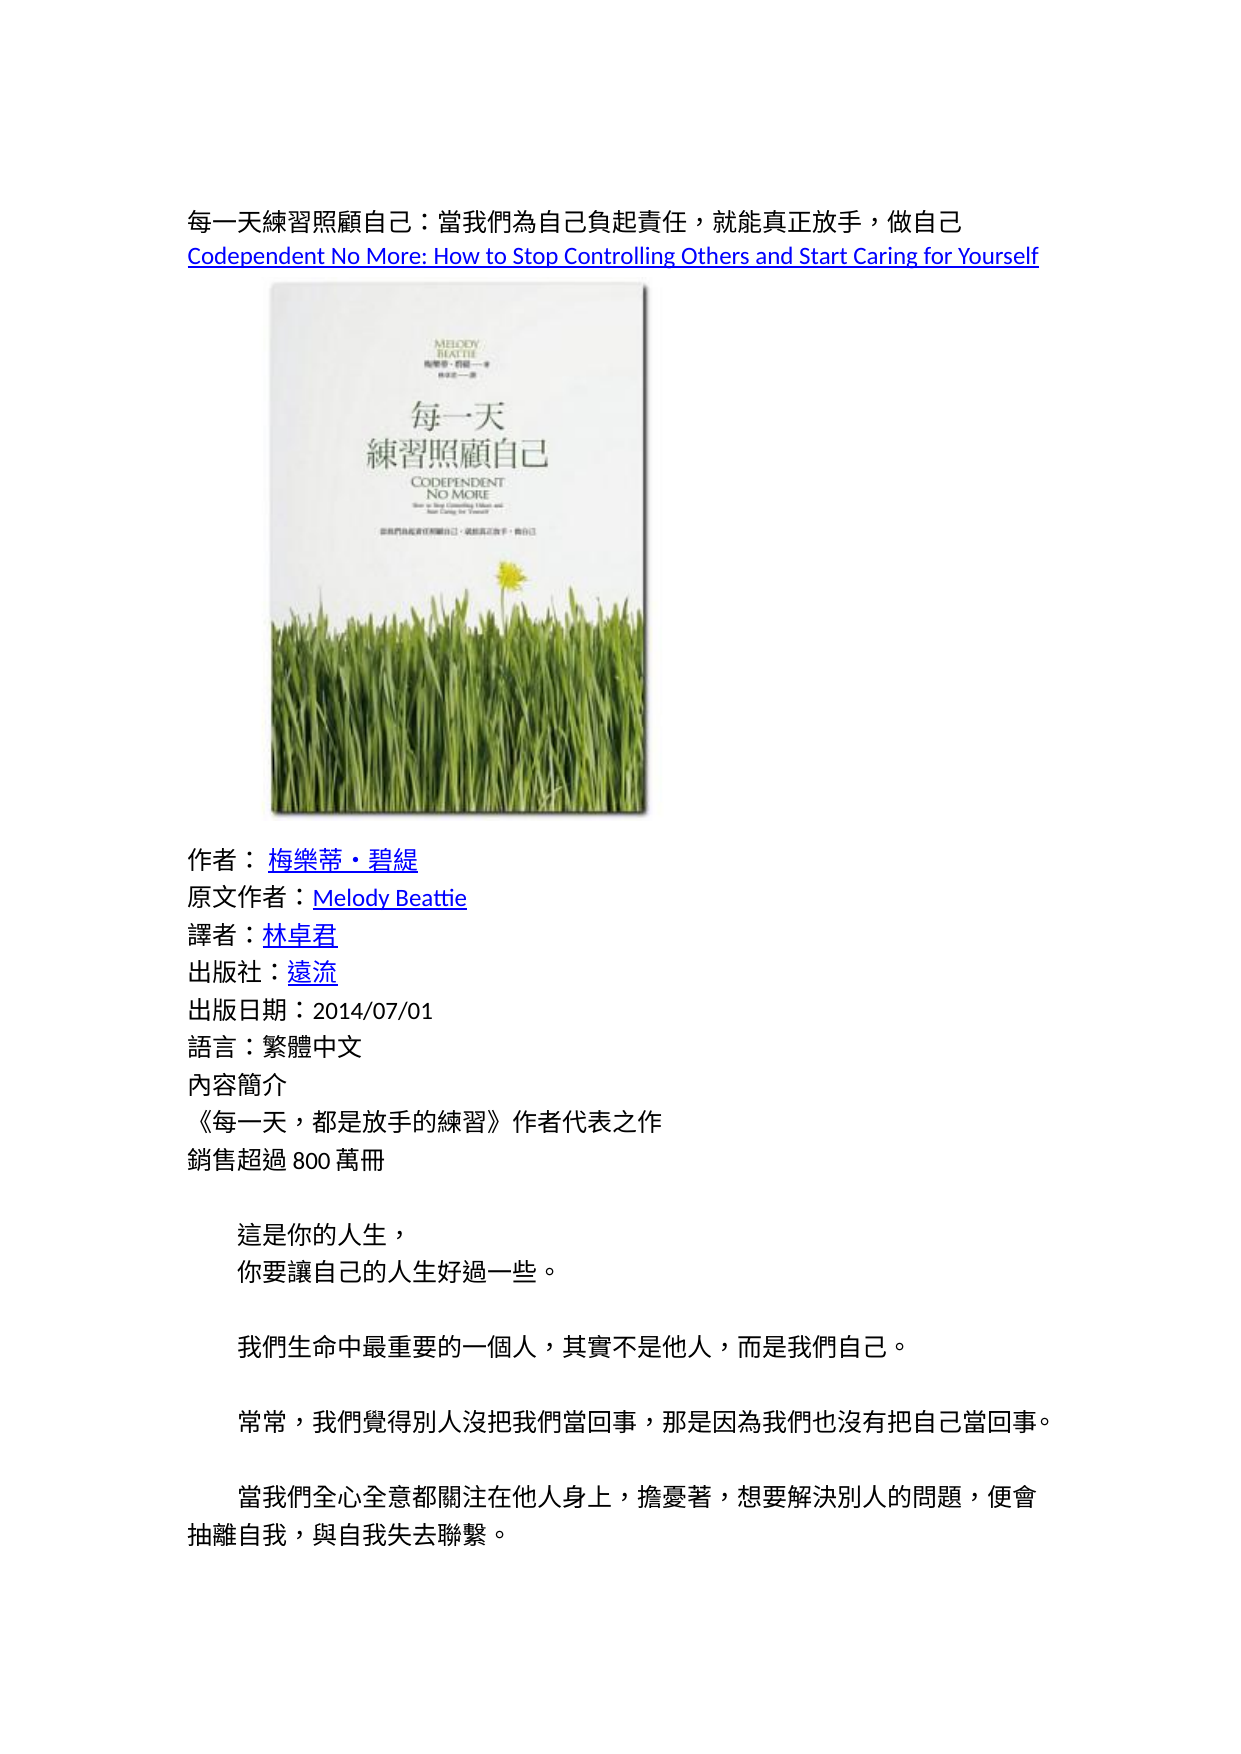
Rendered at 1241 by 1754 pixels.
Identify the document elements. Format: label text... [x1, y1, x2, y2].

text 這是你的人生， 你要讓自己的人生好過一些。 我們生命中最重要的一個人，其實不是他人，而是我們自己。 常常，我們覺得別人沒把我們當回事，那是因為我們也沒有把自己當回事。 當我們全心全意都關注在他人身上，擔憂著，想要解決別人的問題，便會抽離自我，與自我失去聯繫。 而我們卻忘了人生最重要、也最常忽略的責任，就是照顧自己，讓自己好過一點。 放下對他人執著，讓他人做自己，讓他人自由，我們也就讓自己自由，才能真的關注自己，活出自我。 別再以他人為生命重心，別再從他人身上尋找快樂。 因為我們的幸福與快樂並非源自於他人，而是出自於自己。 別再從他人身上尋求認同與肯定，也別再藉由他人來衡量自我的價值。 因為我們來到這世上的目的並非迎合他人的期待。我們的人生也不屬於他人。 我們能仰賴自己，我們能做出決定。或許他人一直不在身邊，但我們可以在自己身邊。 本書作者以自身的經歷與對人生的省思，來告訴讀者，我們在人生中最終無法逃避的，就是我們得自己負責照顧自己。 作者在書中列出許多寶貴的建議與練習，鼓勵讀者藉由放下執著、讓自己自由、不再當受害者、擺脫依賴、活出自己的人生、跟自己談戀愛、處理怒氣、設定自己的目標、順應自己的感覺、學會生活學會愛，勇敢地做自己，給自己所需要的，忠於自己，生命中很多的情況都會神奇地轉好。 現在，就跟自己承諾，我們永遠會在自己身邊。不管人生帶來的是什麼，我們都能面對。 給自己一個擁抱，給自己無盡的忠誠，讓我們開始照顧自己，負責任地過好自己選擇的人生，也讓別人依自己的選擇過生活。 不論發生什麼，都不要停止照顧自己。我們值得的。 [187, 1177, 1053, 1552]
text 《每一天，都是放手的練習》作者代表之作 銷售超過800萬冊 [187, 1102, 1053, 1177]
text 內容簡介 [187, 1064, 1053, 1102]
text Codependent No More: How to Stop Controlling Others and Start Caring for Yourself [187, 239, 1053, 277]
text 出版日期：2014/07/01 [187, 989, 1053, 1027]
text 譯者：林卓君 [187, 914, 1053, 952]
text 每一天練習照顧自己：當我們為自己負起責任，就能真正放手，做自己 [187, 202, 1053, 239]
text 原文作者：Melody Beattie [187, 877, 1053, 914]
text 語言：繁體中文 [187, 1027, 1053, 1064]
text 作者： 梅樂蒂‧碧緹 [187, 839, 1053, 877]
text 出版社：遠流 [187, 952, 1053, 989]
picture [187, 277, 731, 821]
